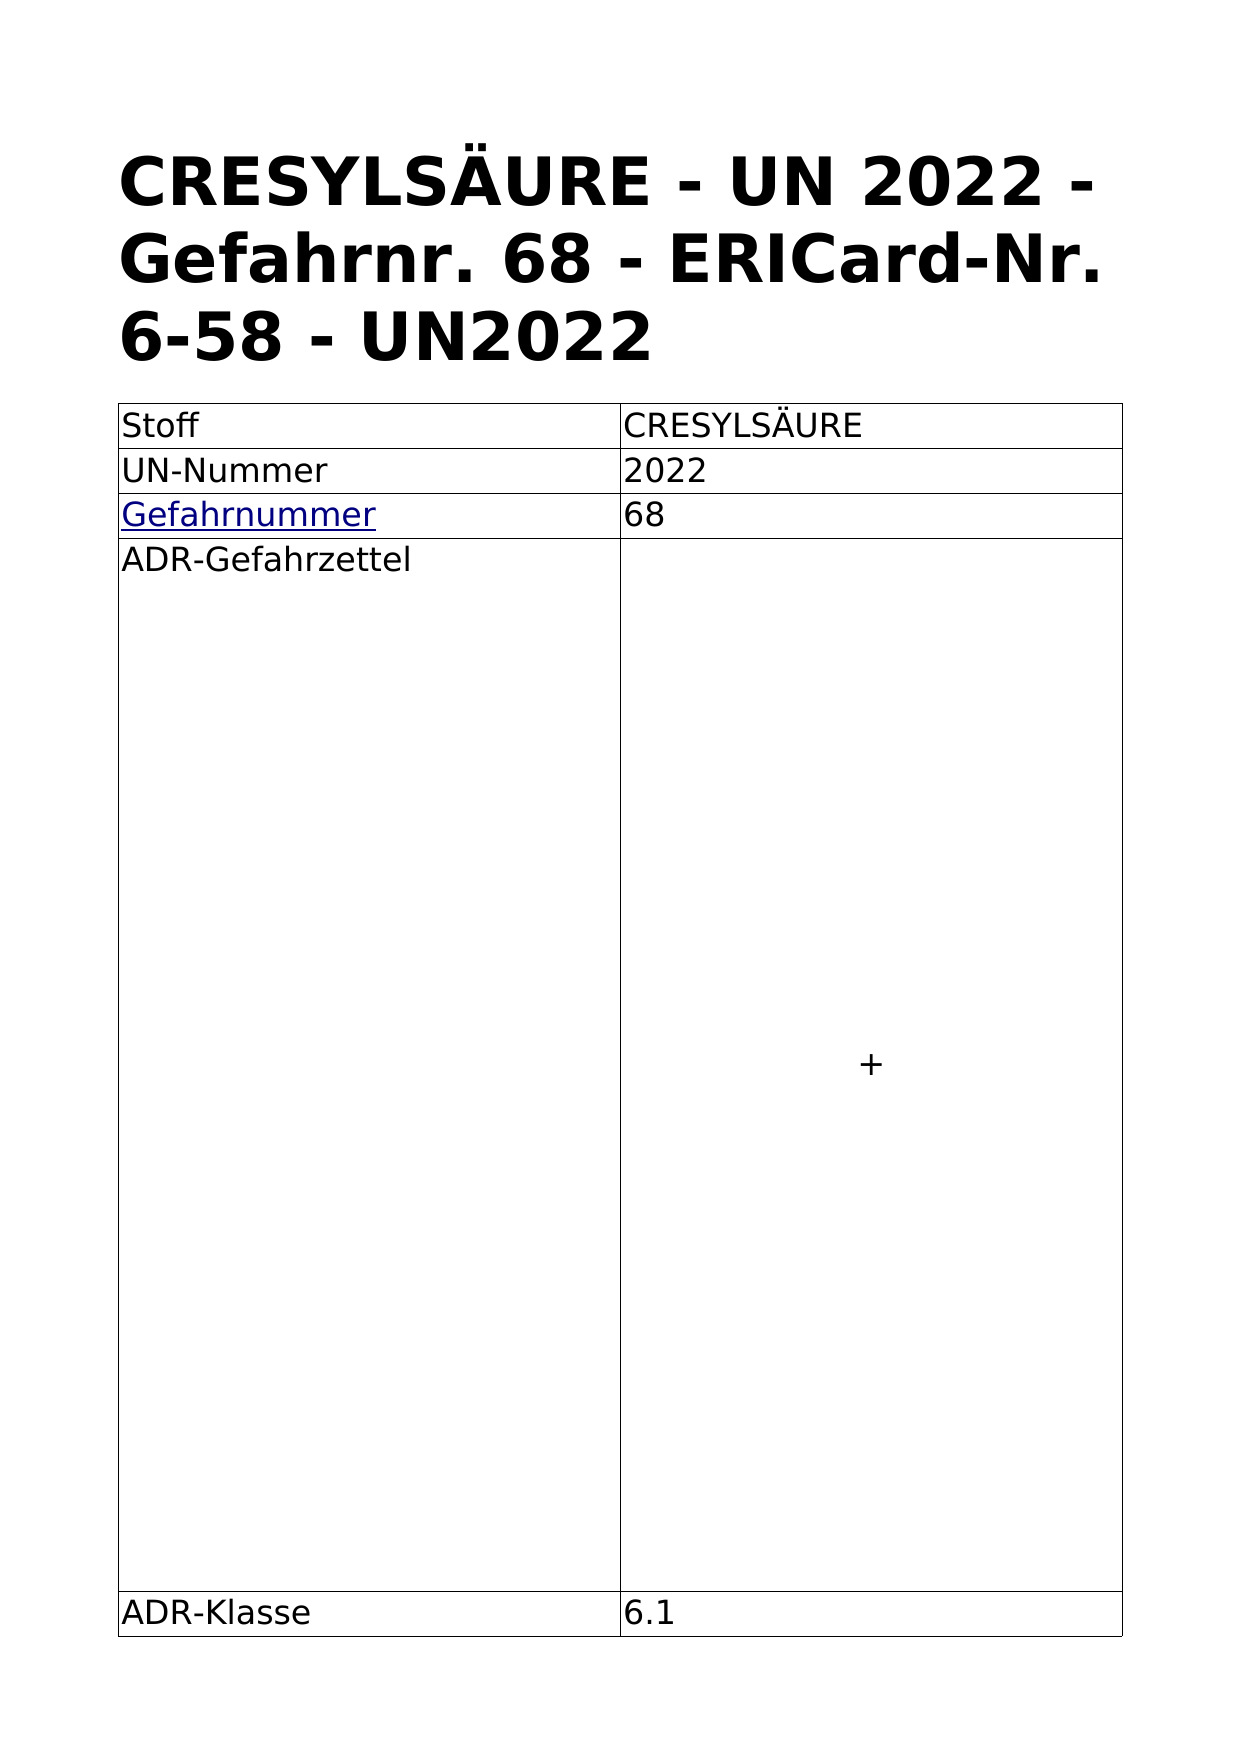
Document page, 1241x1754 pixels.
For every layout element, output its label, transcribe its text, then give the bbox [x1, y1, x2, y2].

table_cell 2022 [621, 449, 1122, 493]
table_cell ADR-Klasse [119, 1592, 620, 1636]
table_header Stoff [119, 404, 620, 448]
table_cell 6.1 [621, 1592, 1122, 1636]
table_header CRESYLSÄURE [621, 404, 1122, 448]
table_cell ADR-Gefahrzettel [119, 539, 620, 1591]
subtitle CRESYLSÄURE - UN 2022 - Gefahrnr. 68 - ERICard-Nr. 6-58 - UN2022 [118, 143, 1122, 376]
table_cell UN-Nummer [119, 449, 620, 493]
table_cell 68 [621, 494, 1122, 538]
table_cell + [621, 539, 1122, 1591]
table_cell Gefahrnummer [119, 494, 620, 538]
